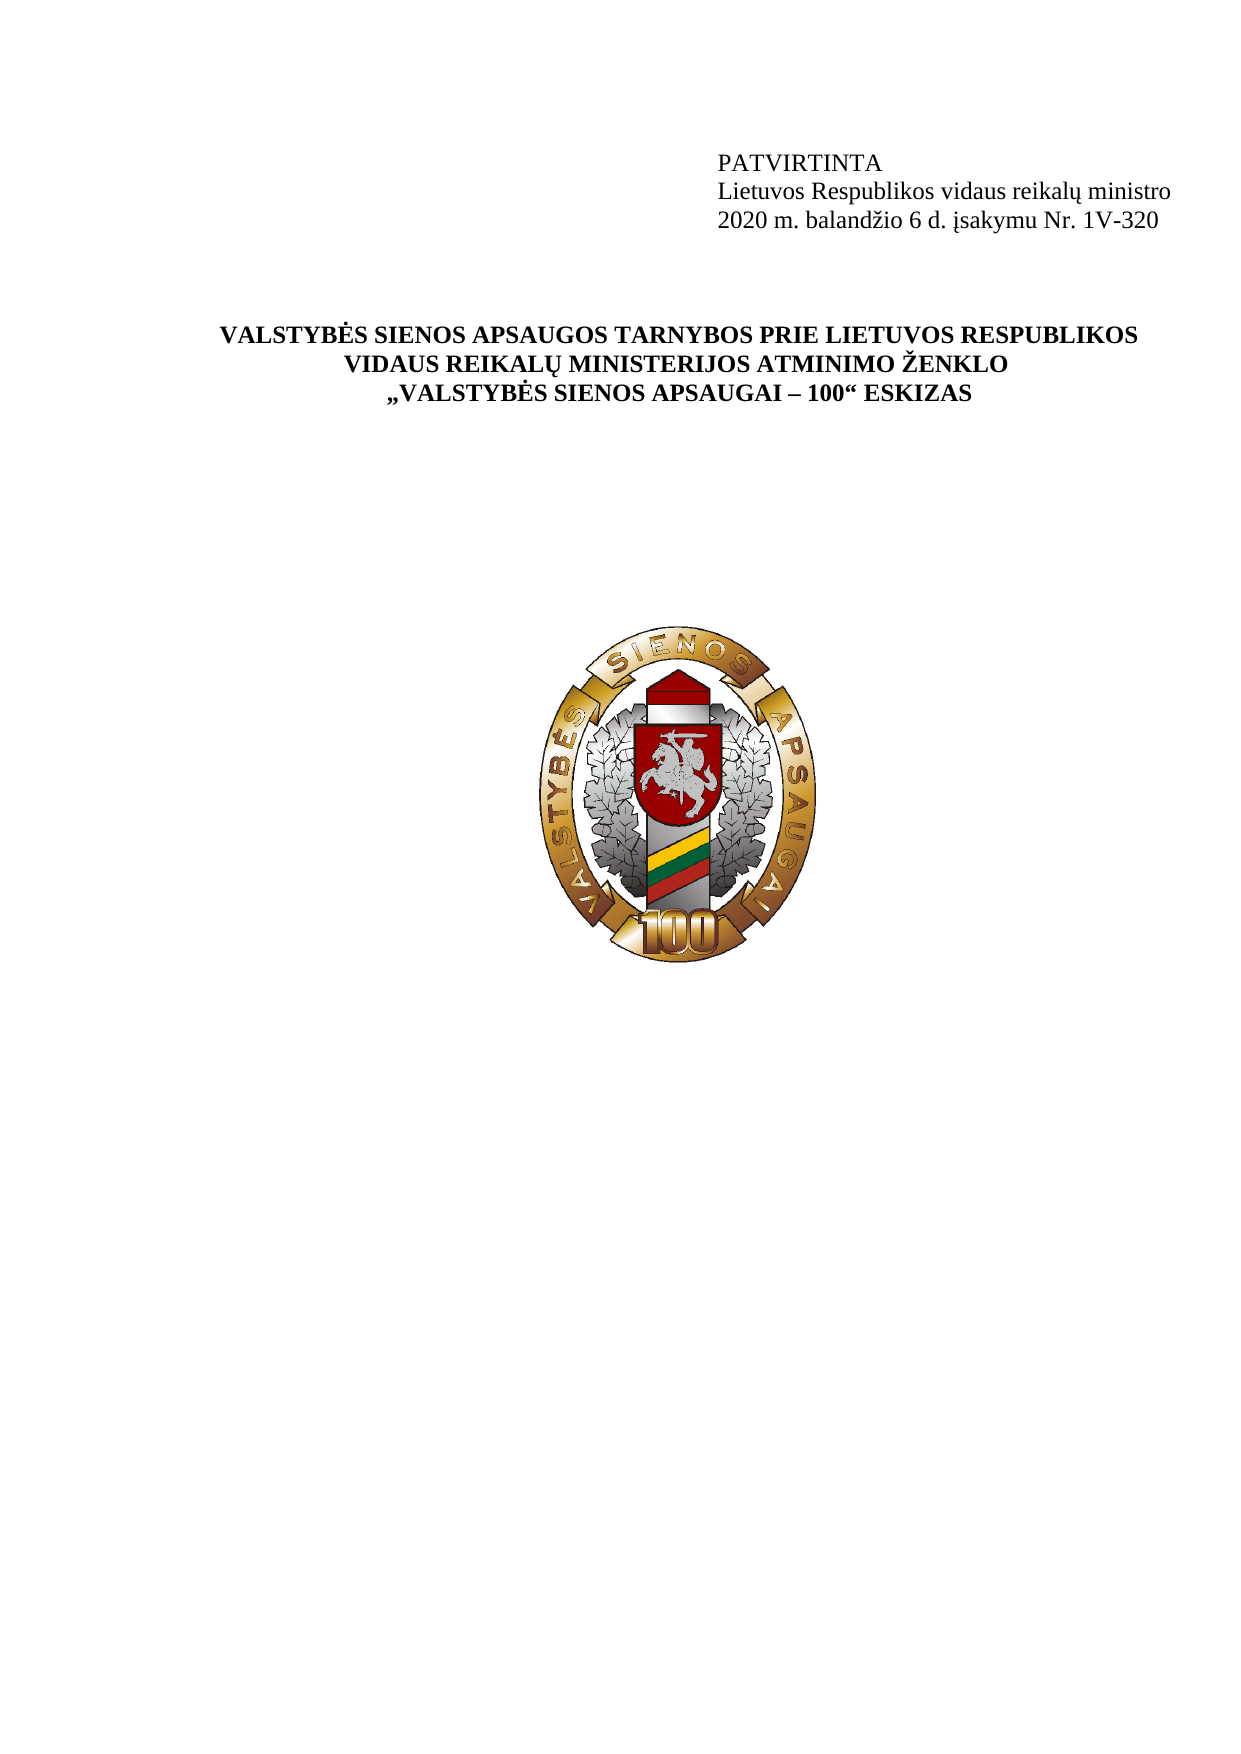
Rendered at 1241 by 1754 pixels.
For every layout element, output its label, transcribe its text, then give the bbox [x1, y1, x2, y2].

text VALSTYBĖS SIENOS APSAUGOS TARNYBOS PRIE LIETUVOS RESPUBLIKOS VIDAUS REIKALŲ MINISTERIJOS ATMINIMO ŽENKLO [177, 320, 1181, 378]
text PATVIRTINTA [582, 148, 1181, 176]
text 2020 m. balandžio 6 d. įsakymu Nr. 1V-320 [582, 205, 1181, 234]
text Lietuvos Respublikos vidaus reikalų ministro [582, 176, 1181, 205]
text „VALSTYBĖS SIENOS APSAUGAI – 100“ ESKIZAS [177, 378, 1181, 406]
